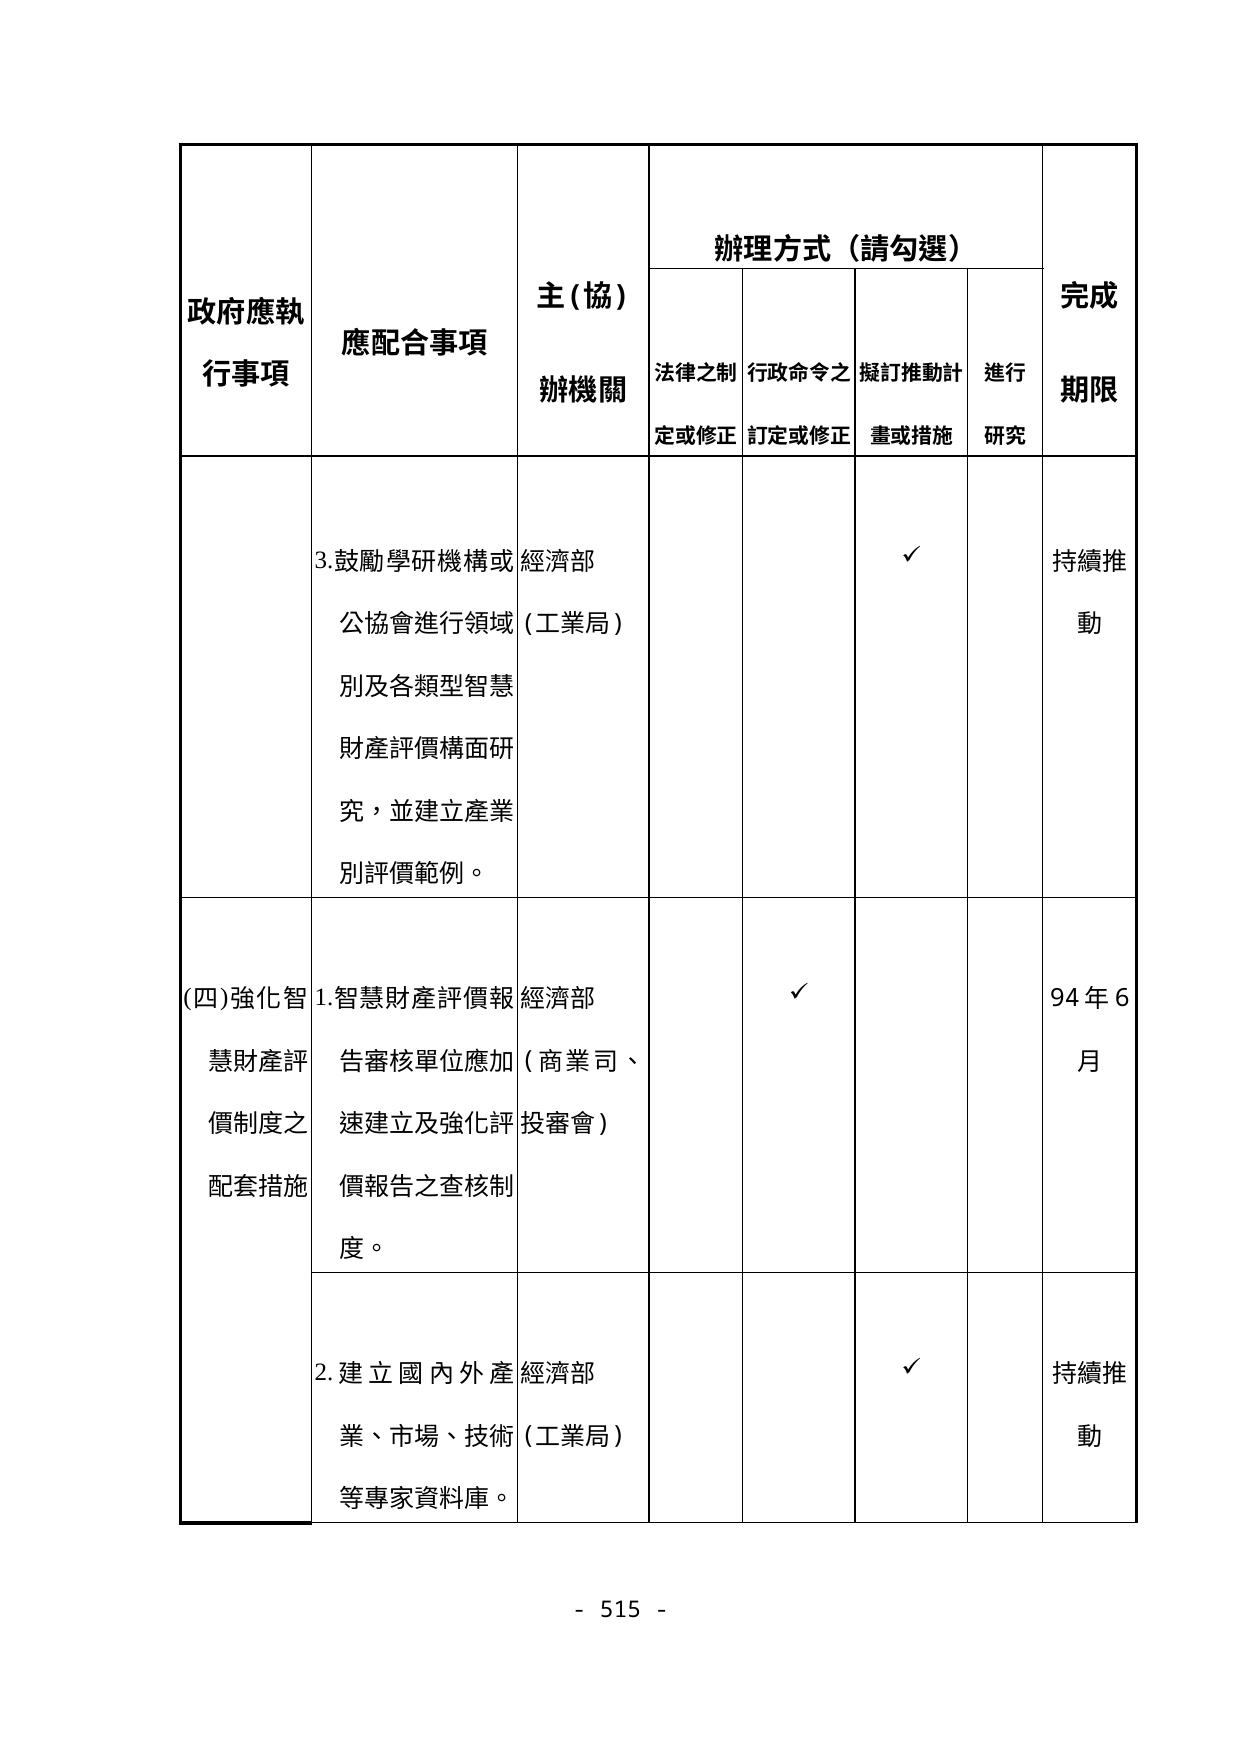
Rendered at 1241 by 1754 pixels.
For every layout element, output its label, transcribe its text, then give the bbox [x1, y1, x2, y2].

table_cell [650, 898, 742, 1271]
table_cell 1.智慧財產評價報告審核單位應加速建立及強化評價報告之查核制度。 [312, 898, 517, 1271]
table_header 應配合事項 [312, 146, 517, 455]
table_cell 行政命令之訂定或修正 [743, 269, 854, 455]
table_cell [182, 457, 311, 896]
table_cell 擬訂推動計畫或措施 [856, 269, 967, 455]
table_cell [650, 457, 742, 896]
table_cell [968, 457, 1042, 896]
table_cell 經濟部 (工業局) [518, 457, 648, 896]
table_cell [968, 898, 1042, 1271]
table_cell  [743, 898, 854, 1271]
table_cell  [856, 457, 967, 896]
table_cell 經濟部 (工業局) [518, 1273, 648, 1521]
table_header 完成 期限 [1043, 146, 1135, 455]
table_cell [650, 1273, 742, 1521]
table_cell 94年6月 [1043, 898, 1135, 1271]
table_cell  [856, 1273, 967, 1521]
table_header 政府應執行事項 [182, 146, 311, 455]
table_cell (四)強化智慧財產評價制度之配套措施 [182, 898, 311, 1521]
table_cell 3.鼓勵學研機構或公協會進行領域別及各類型智慧財產評價構面研究，並建立產業別評價範例。 [312, 457, 517, 896]
table_cell [968, 1273, 1042, 1521]
table_cell 持續推動 [1043, 457, 1135, 896]
table_cell 2.建立國內外產業、市場、技術等專家資料庫。 [312, 1273, 517, 1521]
table_cell [743, 457, 854, 896]
table_header 主(協) 辦機關 [518, 146, 648, 455]
table_cell 持續推動 [1043, 1273, 1135, 1521]
table_cell 進行 研究 [968, 269, 1042, 455]
table_cell 經濟部 (商業司、投審會) [518, 898, 648, 1271]
table_cell 法律之制定或修正 [650, 269, 742, 455]
table_header 辦理方式（請勾選） [650, 146, 1042, 268]
table_cell [743, 1273, 854, 1521]
table_cell [856, 898, 967, 1271]
